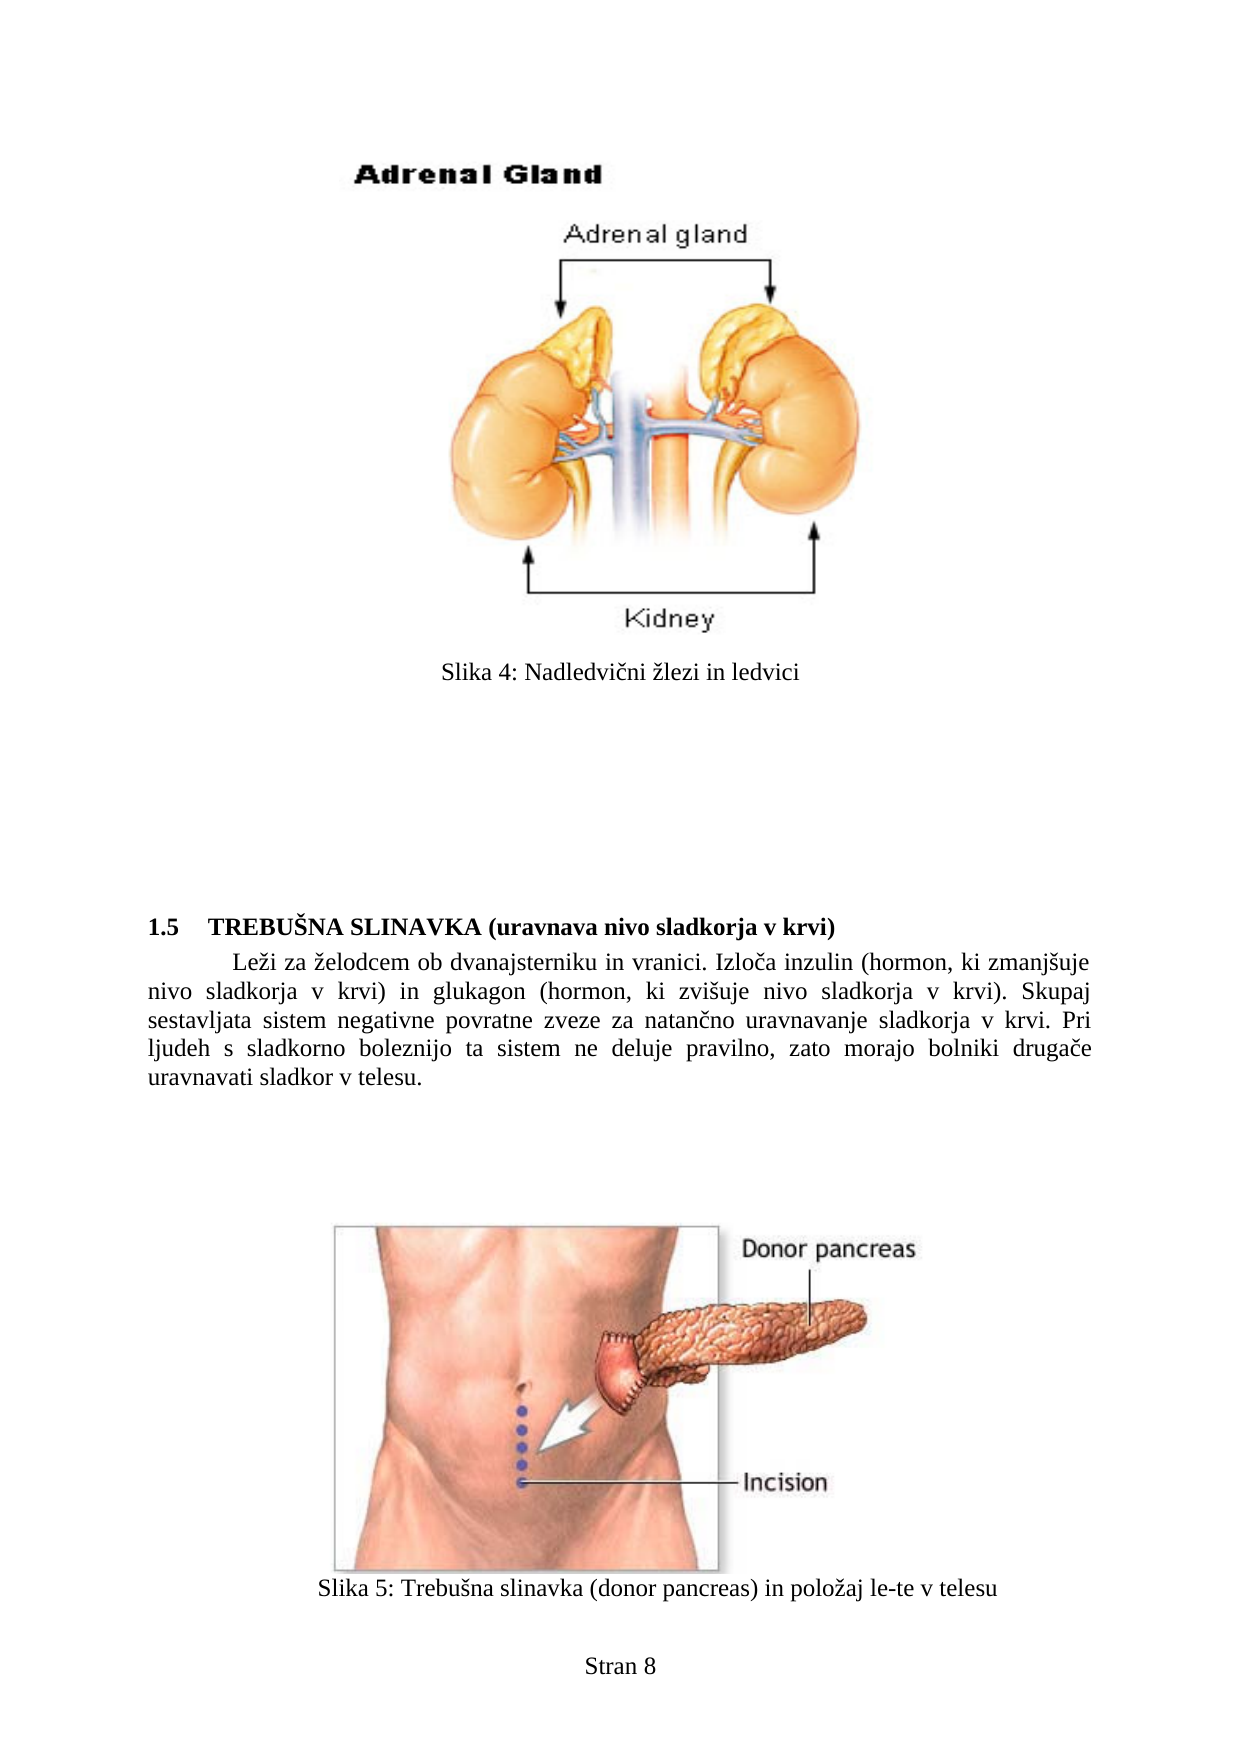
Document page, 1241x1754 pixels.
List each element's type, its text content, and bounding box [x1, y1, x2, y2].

text Slika 5: Trebušna slinavka (donor pancreas) in položaj le-te v telesu [148, 1573, 1092, 1602]
picture [339, 147, 901, 657]
text Slika 4: Nadledvični žlezi in ledvici [148, 657, 1092, 686]
picture [306, 1148, 935, 1574]
list Leži za želodcem ob dvanajsterniku in vranici. Izloča inzulin (hormon, ki zmanjšuje nivo sladkorja v krvi) in glukagon (hormon, ki zvišuje nivo sladkorja v krvi). Skupaj sestavljata sistem negativne povratne zveze za natančno uravnavanje sladkorja v krvi. Pri ljudeh s sladkorno boleznijo ta sistem ne deluje pravilno, zato morajo bolniki drugače uravnavati sladkor v telesu. [148, 947, 1092, 1091]
subtitle TREBUŠNA SLINAVKA (uravnava nivo sladkorja v krvi) [148, 912, 1092, 941]
